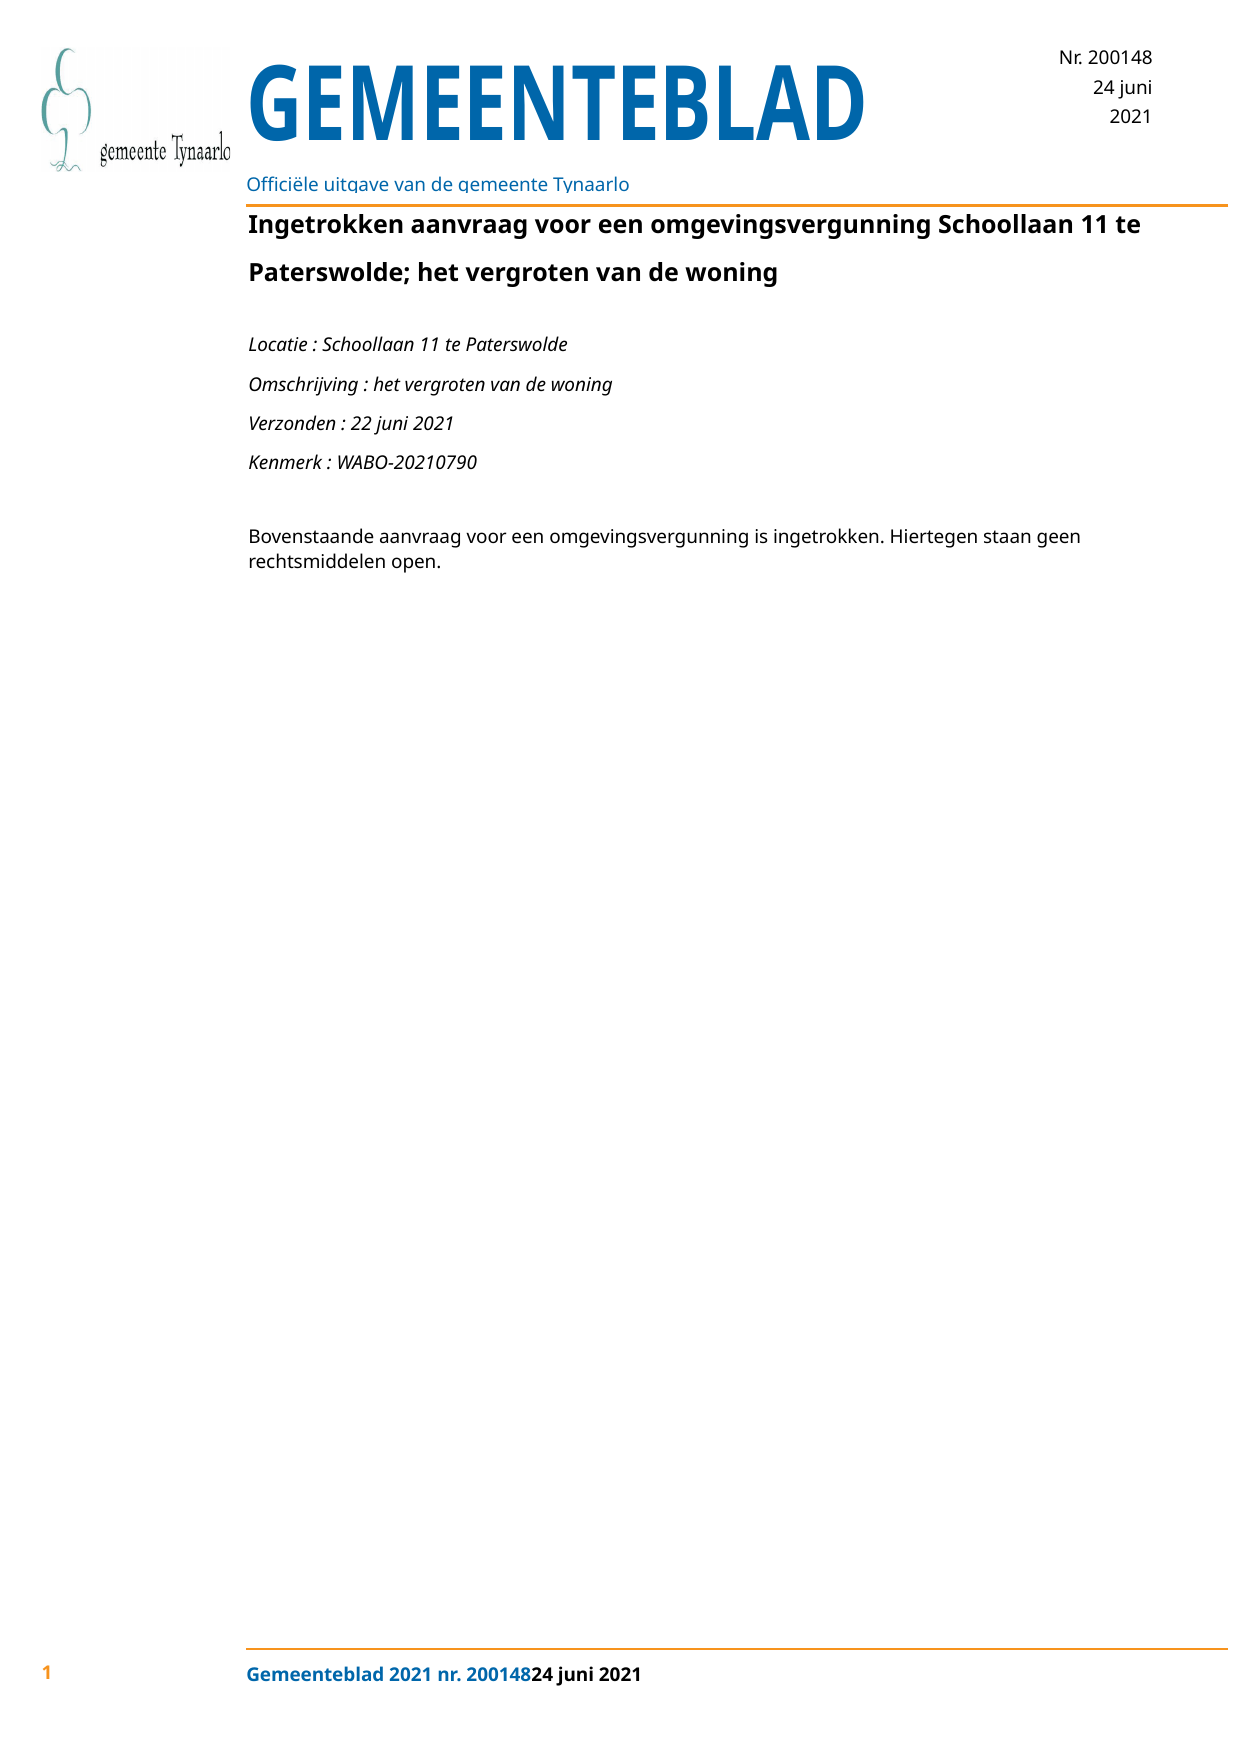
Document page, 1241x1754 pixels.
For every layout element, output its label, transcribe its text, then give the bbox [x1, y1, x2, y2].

text Omschrijving : het vergroten van de woning [248, 371, 1152, 396]
text Kenmerk : WABO-20210790 [248, 449, 1152, 475]
text Ingetrokken aanvraag voor een omgevingsvergunning Schoollaan 11 te Paterswolde; het vergroten van de woning [248, 207, 1152, 288]
picture [41, 47, 231, 172]
text Locatie : Schoollaan 11 te Paterswolde [248, 331, 1152, 357]
text Bovenstaande aanvraag voor een omgevingsvergunning is ingetrokken. Hiertegen staan geen rechtsmiddelen open. [248, 523, 1152, 574]
text Verzonden : 22 juni 2021 [248, 410, 1152, 436]
